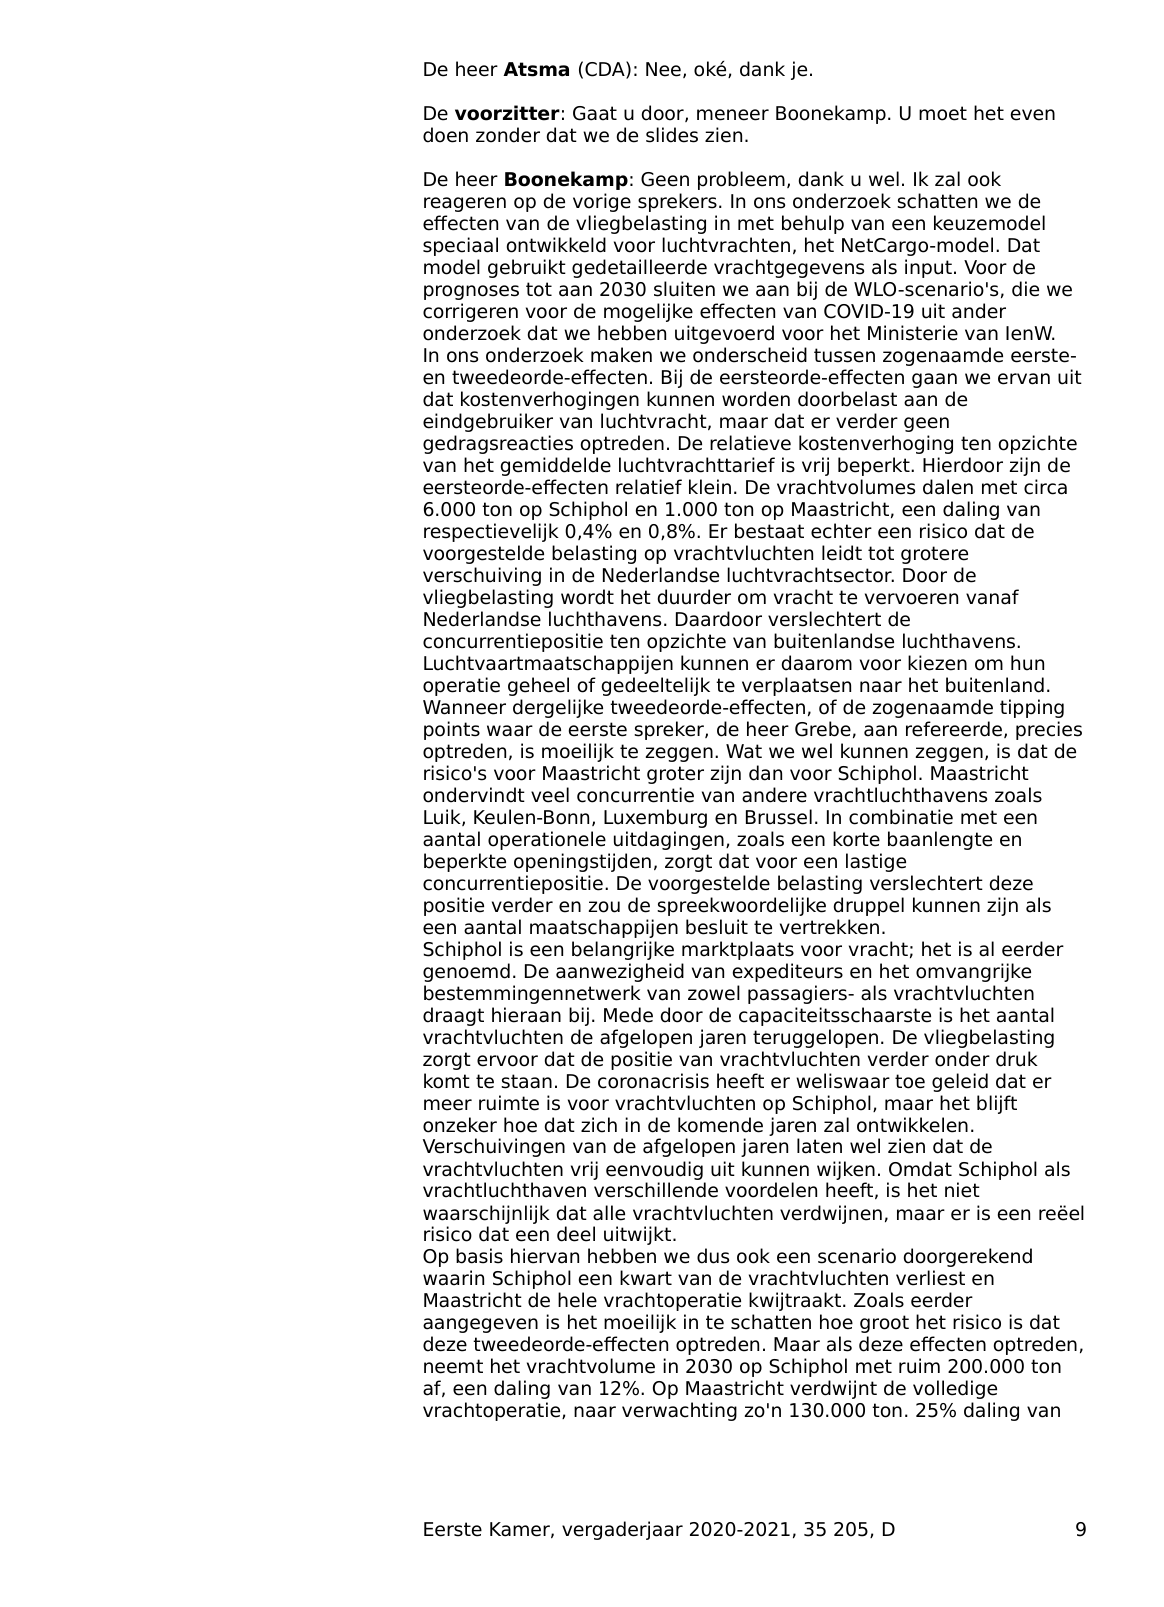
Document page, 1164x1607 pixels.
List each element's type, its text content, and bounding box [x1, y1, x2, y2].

text Op basis hiervan hebben we dus ook een scenario doorgerekend waarin Schiphol een kwart van de vrachtvluchten verliest en Maastricht de hele vrachtoperatie kwijtraakt. Zoals eerder aangegeven is het moeilijk in te schatten hoe groot het risico is dat deze tweedeorde-effecten optreden. Maar als deze effecten optreden, neemt het vrachtvolume in 2030 op Schiphol met ruim 200.000 ton af, een daling van 12%. Op Maastricht verdwijnt de volledige vrachtoperatie, naar verwachting zo'n 130.000 ton. 25% daling van [422, 1246, 1087, 1422]
text In ons onderzoek maken we onderscheid tussen zogenaamde eerste- en tweedeorde-effecten. Bij de eersteorde-effecten gaan we ervan uit dat kostenverhogingen kunnen worden doorbelast aan de eindgebruiker van luchtvracht, maar dat er verder geen gedragsreacties optreden. De relatieve kostenverhoging ten opzichte van het gemiddelde luchtvrachttarief is vrij beperkt. Hierdoor zijn de eersteorde-effecten relatief klein. De vrachtvolumes dalen met circa 6.000 ton op Schiphol en 1.000 ton op Maastricht, een daling van respectievelijk 0,4% en 0,8%. Er bestaat echter een risico dat de voorgestelde belasting op vrachtvluchten leidt tot grotere verschuiving in de Nederlandse luchtvrachtsector. Door de vliegbelasting wordt het duurder om vracht te vervoeren vanaf Nederlandse luchthavens. Daardoor verslechtert de concurrentiepositie ten opzichte van buitenlandse luchthavens. Luchtvaartmaatschappijen kunnen er daarom voor kiezen om hun operatie geheel of gedeeltelijk te verplaatsen naar het buitenland. Wanneer dergelijke tweedeorde-effecten, of de zogenaamde tipping points waar de eerste spreker, de heer Grebe, aan refereerde, precies optreden, is moeilijk te zeggen. Wat we wel kunnen zeggen, is dat de risico's voor Maastricht groter zijn dan voor Schiphol. Maastricht ondervindt veel concurrentie van andere vrachtluchthavens zoals Luik, Keulen-Bonn, Luxemburg en Brussel. In combinatie met een aantal operationele uitdagingen, zoals een korte baanlengte en beperkte openingstijden, zorgt dat voor een lastige concurrentiepositie. De voorgestelde belasting verslechtert deze positie verder en zou de spreekwoordelijke druppel kunnen zijn als een aantal maatschappijen besluit te vertrekken. [422, 345, 1087, 939]
text Schiphol is een belangrijke marktplaats voor vracht; het is al eerder genoemd. De aanwezigheid van expediteurs en het omvangrijke bestemmingennetwerk van zowel passagiers- als vrachtvluchten draagt hieraan bij. Mede door de capaciteitsschaarste is het aantal vrachtvluchten de afgelopen jaren teruggelopen. De vliegbelasting zorgt ervoor dat de positie van vrachtvluchten verder onder druk komt te staan. De coronacrisis heeft er weliswaar toe geleid dat er meer ruimte is voor vrachtvluchten op Schiphol, maar het blijft onzeker hoe dat zich in de komende jaren zal ontwikkelen. Verschuivingen van de afgelopen jaren laten wel zien dat de vrachtvluchten vrij eenvoudig uit kunnen wijken. Omdat Schiphol als vrachtluchthaven verschillende voordelen heeft, is het niet waarschijnlijk dat alle vrachtvluchten verdwijnen, maar er is een reëel risico dat een deel uitwijkt. [422, 939, 1087, 1246]
text De heer Boonekamp: Geen probleem, dank u wel. Ik zal ook reageren op de vorige sprekers. In ons onderzoek schatten we de effecten van de vliegbelasting in met behulp van een keuzemodel speciaal ontwikkeld voor luchtvrachten, het NetCargo-model. Dat model gebruikt gedetailleerde vrachtgegevens als input. Voor de prognoses tot aan 2030 sluiten we aan bij de WLO-scenario's, die we corrigeren voor de mogelijke effecten van COVID-19 uit ander onderzoek dat we hebben uitgevoerd voor het Ministerie van IenW. [422, 169, 1087, 345]
text De voorzitter: Gaat u door, meneer Boonekamp. U moet het even doen zonder dat we de slides zien. [422, 103, 1087, 147]
text De heer Atsma (CDA): Nee, oké, dank je. [422, 59, 1087, 81]
